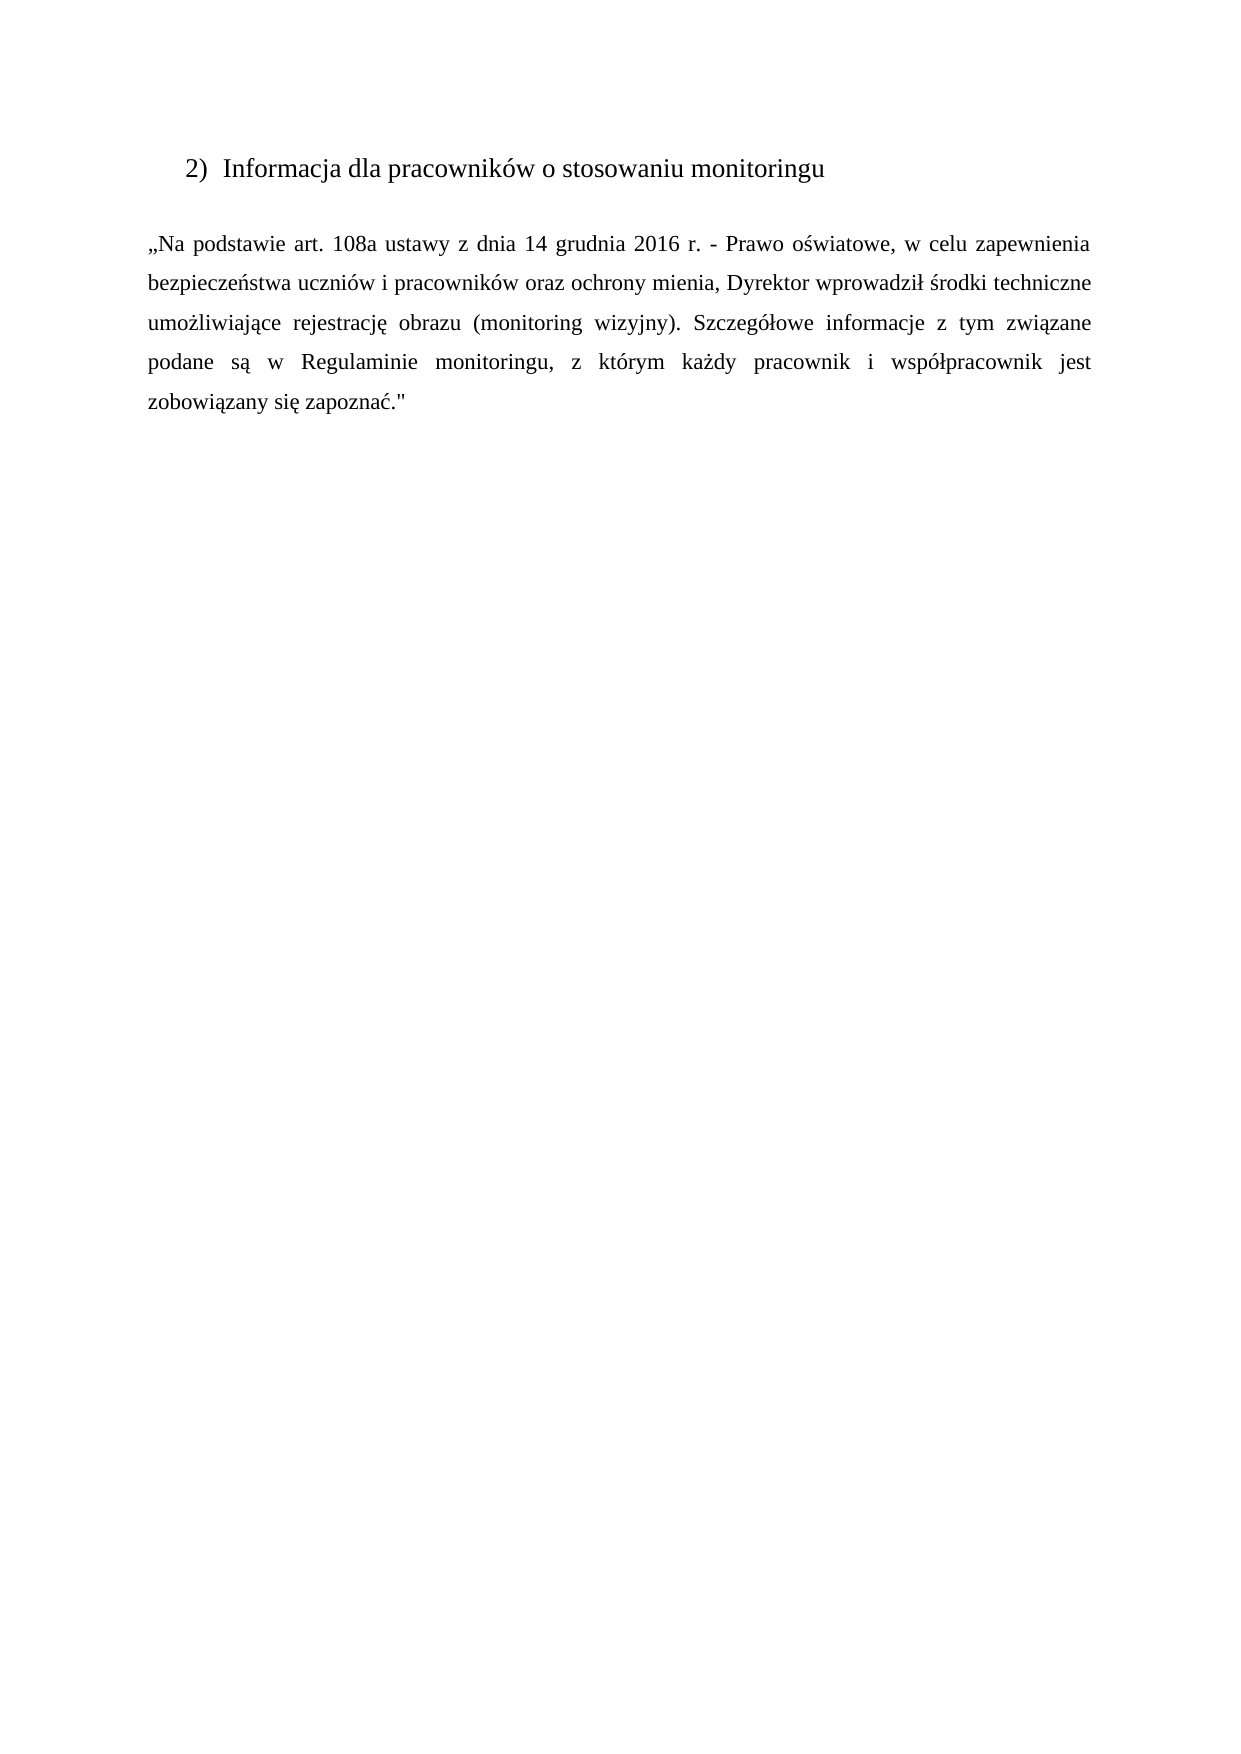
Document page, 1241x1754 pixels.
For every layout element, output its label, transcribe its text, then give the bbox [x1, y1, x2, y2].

text „Na podstawie art. 108a ustawy z dnia 14 grudnia 2016 r. - Prawo oświatowe, w celu zapewnienia bezpieczeństwa uczniów i pracowników oraz ochrony mienia, Dyrektor wprowadził środki techniczne umożliwiające rejestrację obrazu (monitoring wizyjny). Szczegółowe informacje z tym związane podane są w Regulaminie monitoringu, z którym każdy pracownik i współpracownik jest zobowiązany się zapoznać." [148, 230, 1093, 414]
subtitle Informacja dla pracowników o stosowaniu monitoringu [185, 152, 1093, 183]
